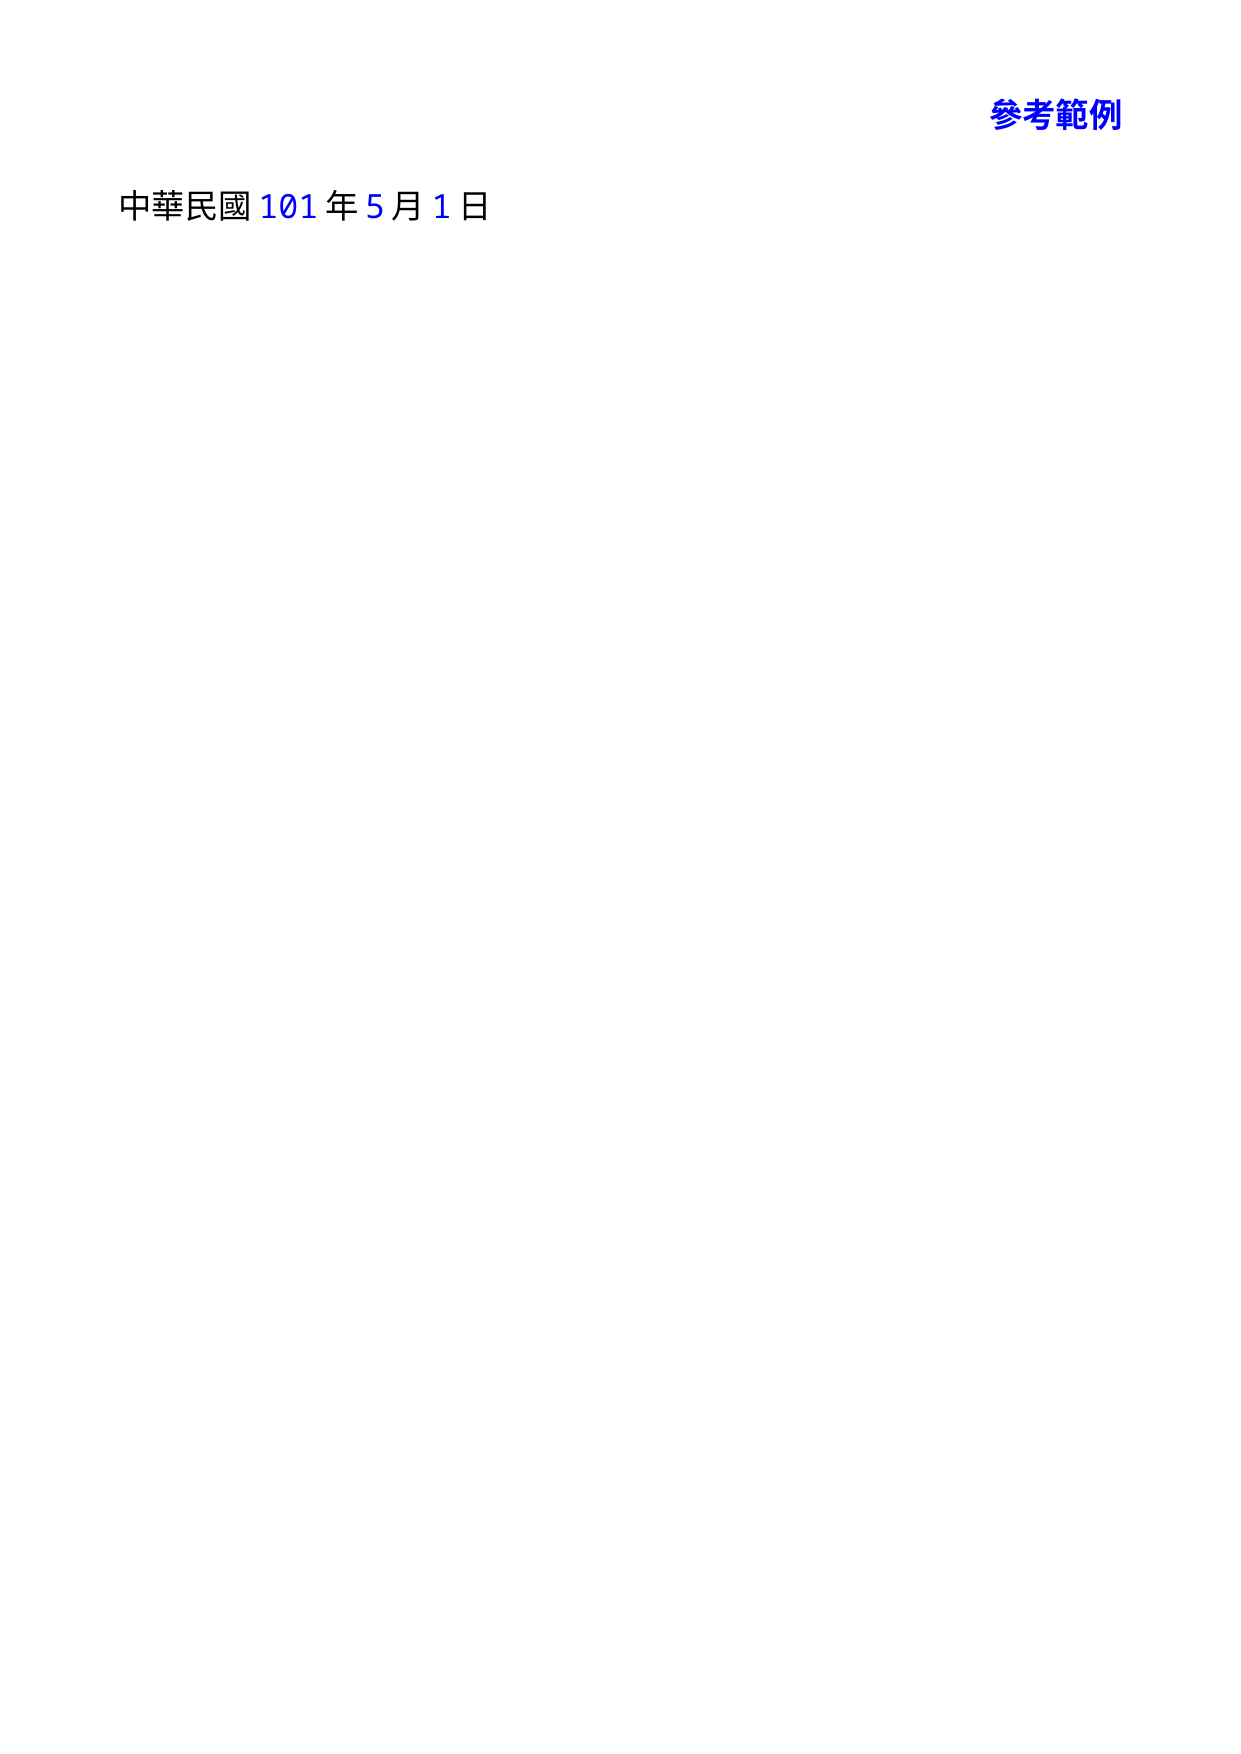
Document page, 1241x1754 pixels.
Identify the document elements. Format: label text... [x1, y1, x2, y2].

text 中華民國101年5月1日 [118, 185, 1122, 227]
